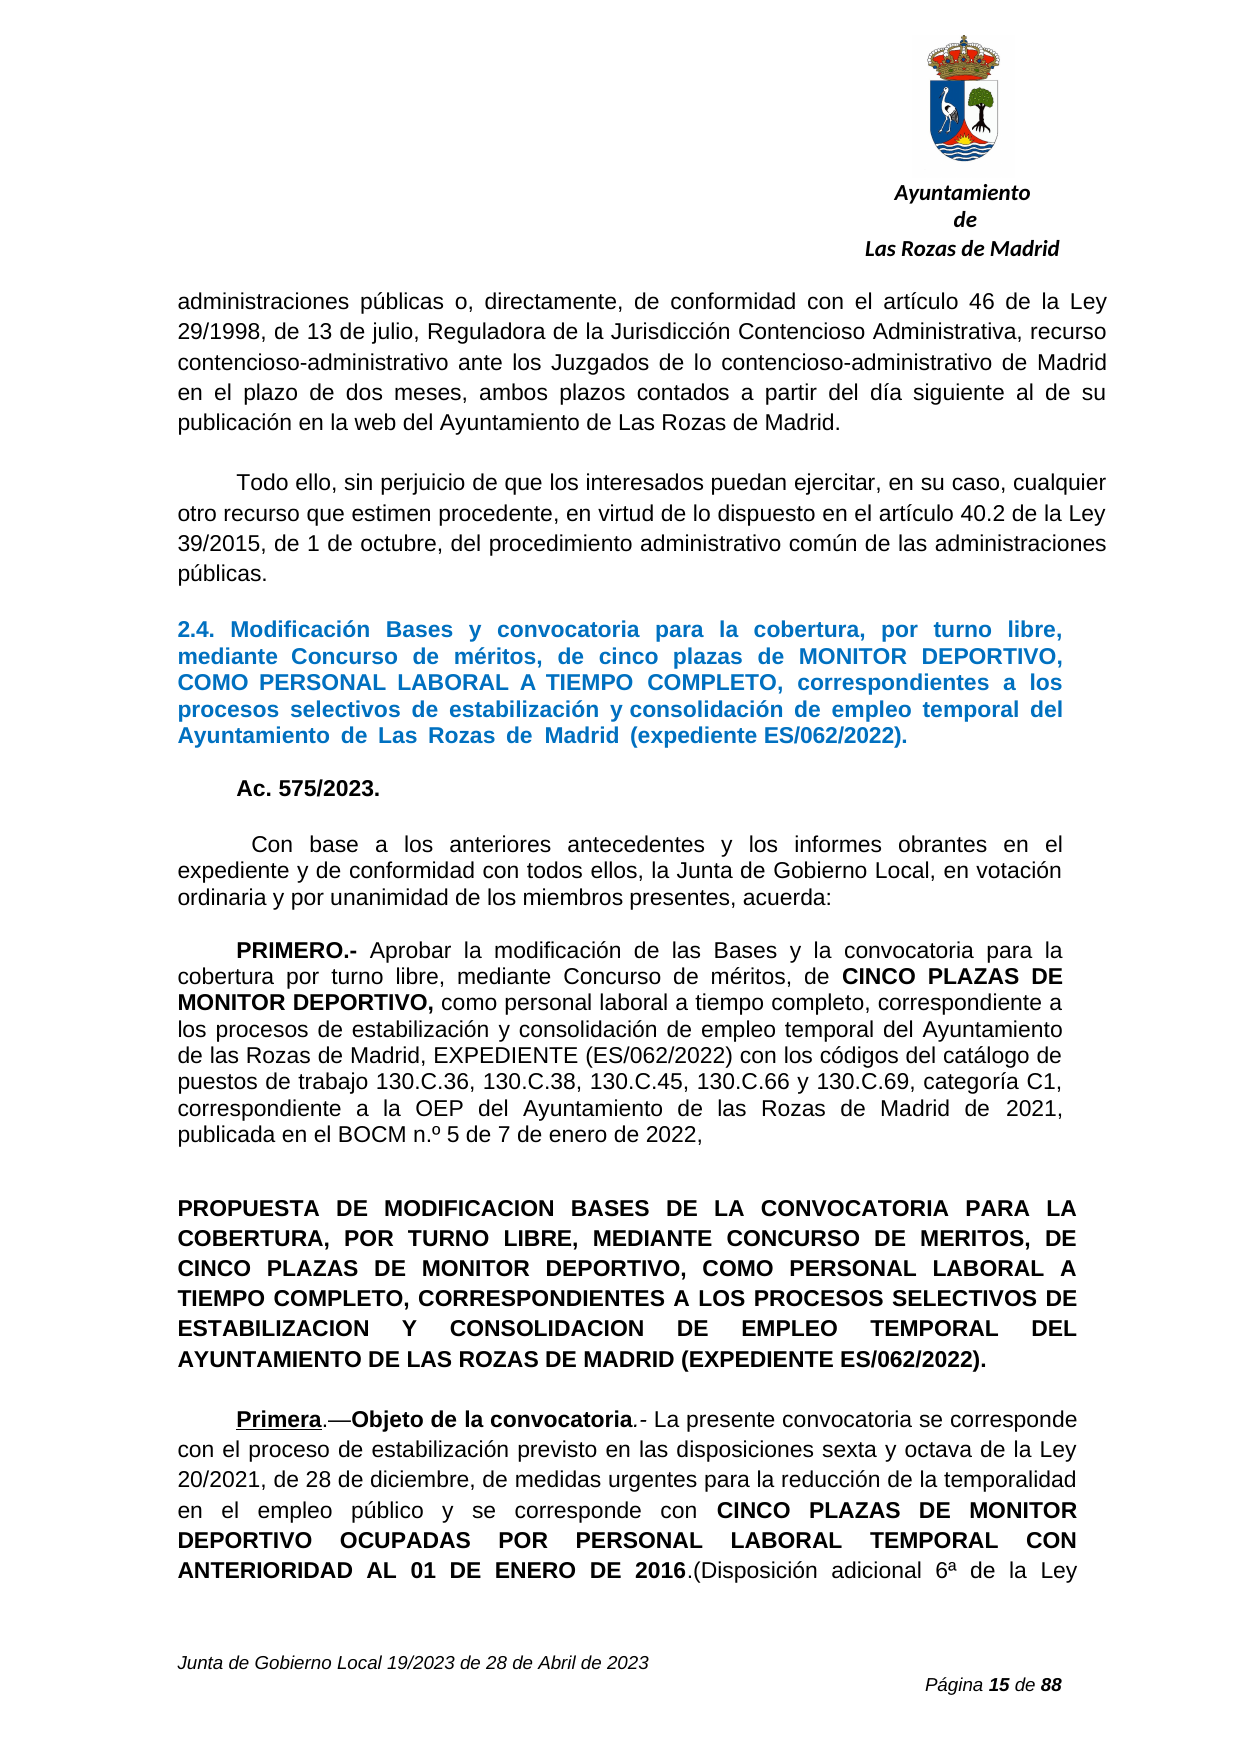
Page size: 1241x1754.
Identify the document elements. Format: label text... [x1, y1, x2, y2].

text administraciones públicas o, directamente, de conformidad con el artículo 46 de la Ley 29/1998, de 13 de julio, Reguladora de la Jurisdicción Contencioso Administrativa, recurso contencioso-administrativo ante los Juzgados de lo contencioso-administrativo de Madrid en el plazo de dos meses, ambos plazos contados a partir del día siguiente al de su publicación en la web del Ayuntamiento de Las Rozas de Madrid. [177, 288, 1107, 435]
text 2.4. Modificación Bases y convocatoria para la cobertura, por turno libre, mediante Concurso de méritos, de cinco plazas de MONITOR DEPORTIVO, COMO PERSONAL LABORAL A TIEMPO COMPLETO, correspondientes a los procesos selectivos de estabilización y consolidación de empleo temporal del Ayuntamiento de Las Rozas de Madrid (expediente ES/062/2022). [177, 616, 1063, 748]
text Ac. 575/2023. [177, 774, 1063, 801]
text Con base a los anteriores antecedentes y los informes obrantes en el expediente y de conformidad con todos ellos, la Junta de Gobierno Local, en votación ordinaria y por unanimidad de los miembros presentes, acuerda: [177, 831, 1063, 910]
text PRIMERO.- Aprobar la modificación de las Bases y la convocatoria para la cobertura por turno libre, mediante Concurso de méritos, de CINCO PLAZAS DE MONITOR DEPORTIVO, como personal laboral a tiempo completo, correspondiente a los procesos de estabilización y consolidación de empleo temporal del Ayuntamiento de las Rozas de Madrid, EXPEDIENTE (ES/062/2022) con los códigos del catálogo de puestos de trabajo 130.C.36, 130.C.38, 130.C.45, 130.C.66 y 130.C.69, categoría C1, correspondiente a la OEP del Ayuntamiento de las Rozas de Madrid de 2021, publicada en el BOCM n.º 5 de 7 de enero de 2022, [177, 937, 1063, 1147]
text PROPUESTA DE MODIFICACION BASES DE LA CONVOCATORIA PARA LA COBERTURA, POR TURNO LIBRE, MEDIANTE CONCURSO DE MERITOS, DE CINCO PLAZAS DE MONITOR DEPORTIVO, COMO PERSONAL LABORAL A TIEMPO COMPLETO, CORRESPONDIENTES A LOS PROCESOS SELECTIVOS DE ESTABILIZACION Y CONSOLIDACION DE EMPLEO TEMPORAL DEL AYUNTAMIENTO DE LAS ROZAS DE MADRID (EXPEDIENTE ES/062/2022). [177, 1194, 1078, 1372]
text Primera.—Objeto de la convocatoria.- La presente convocatoria se corresponde con el proceso de estabilización previsto en las disposiciones sexta y octava de la Ley 20/2021, de 28 de diciembre, de medidas urgentes para la reducción de la temporalidad en el empleo público y se corresponde con CINCO PLAZAS DE MONITOR DEPORTIVO OCUPADAS POR PERSONAL LABORAL TEMPORAL CON ANTERIORIDAD AL 01 DE ENERO DE 2016.(Disposición adicional 6ª de la Ley [177, 1406, 1078, 1583]
text Todo ello, sin perjuicio de que los interesados puedan ejercitar, en su caso, cualquier otro recurso que estimen procedente, en virtud de lo dispuesto en el artículo 40.2 de la Ley 39/2015, de 1 de octubre, del procedimiento administrativo común de las administraciones públicas. [177, 469, 1107, 586]
